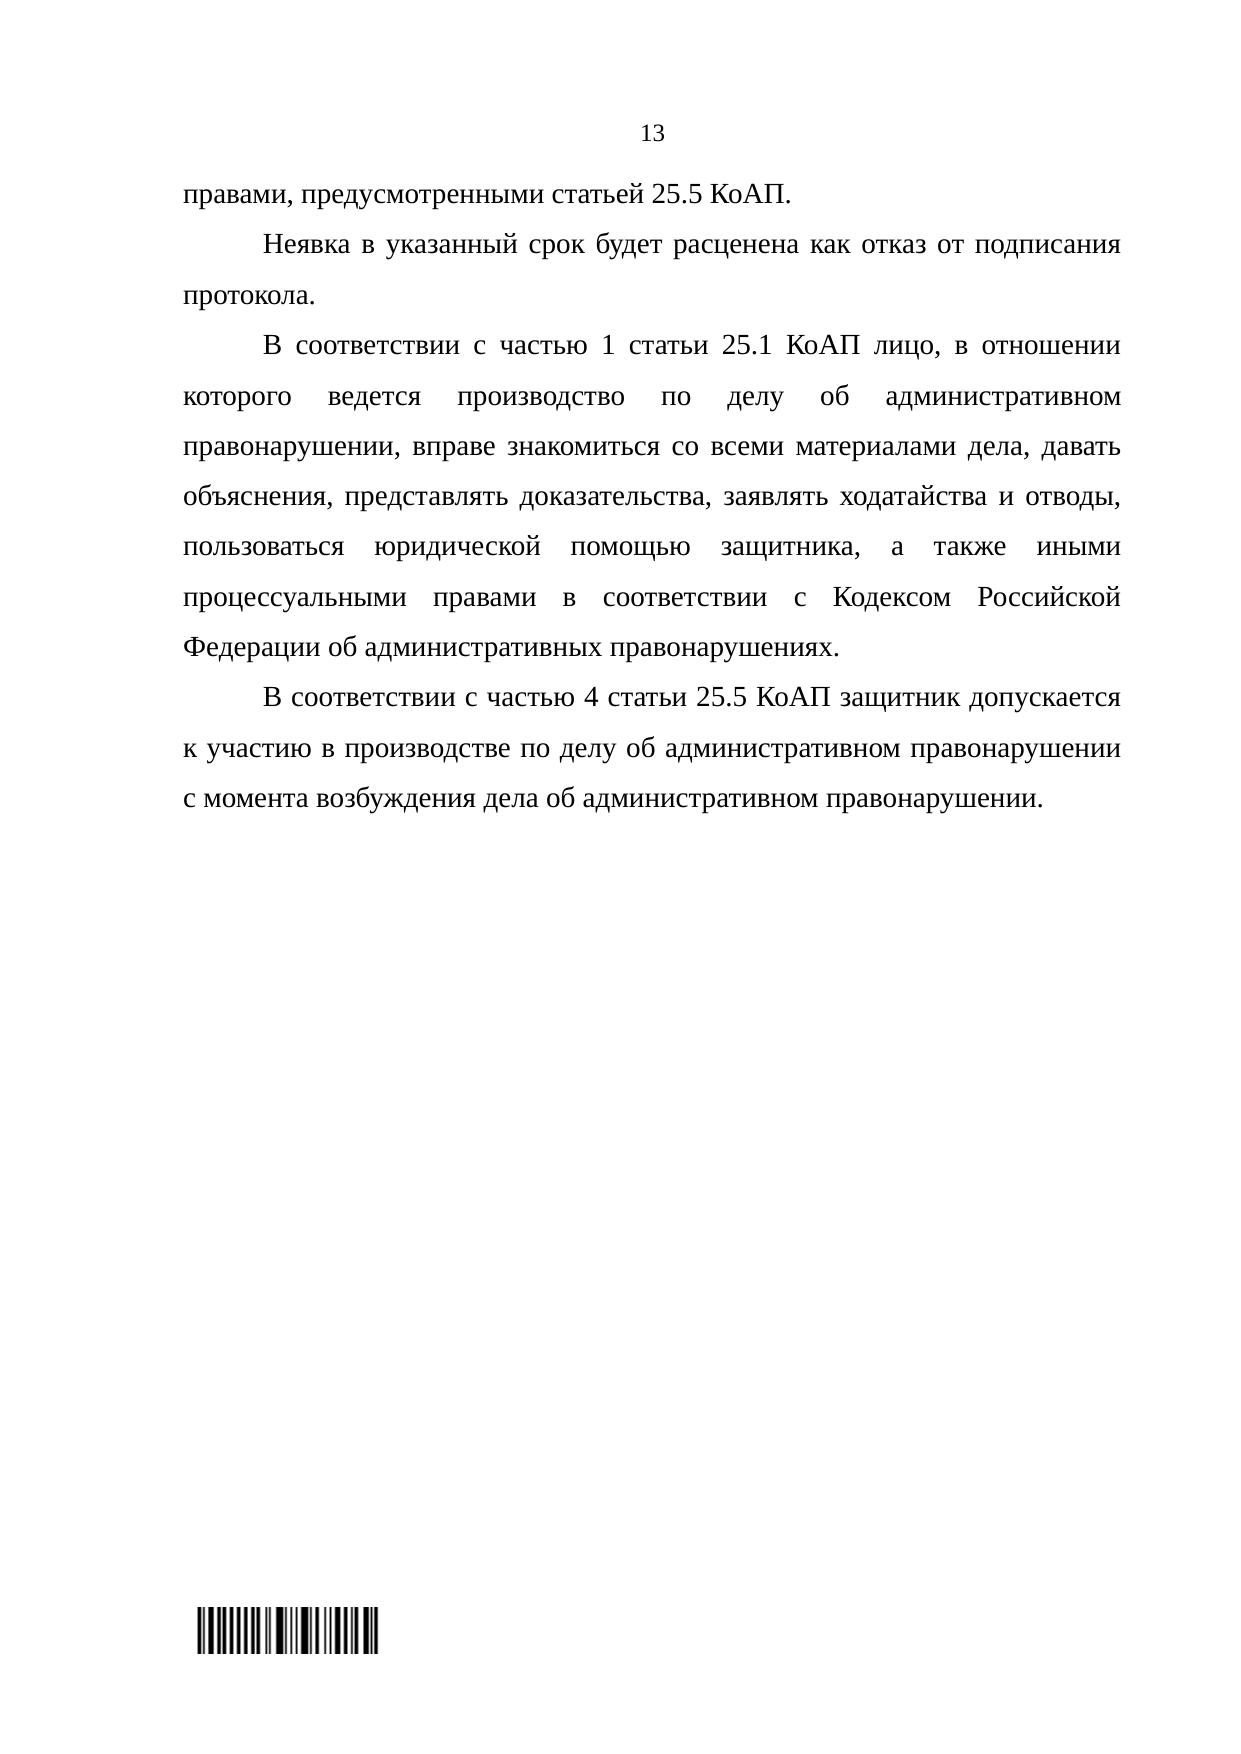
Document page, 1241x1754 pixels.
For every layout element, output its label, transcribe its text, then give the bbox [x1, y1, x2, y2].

text Неявка в указанный срок будет расценена как отказ от подписания протокола. [183, 227, 1122, 311]
text В соответствии с частью 4 статьи 25.5 КоАП защитник допускается к участию в производстве по делу об административном правонарушении с момента возбуждения дела об административном правонарушении. [183, 679, 1122, 814]
text правами, предусмотренными статьей 25.5 КоАП. [183, 176, 1122, 210]
text В соответствии с частью 1 статьи 25.1 КоАП лицо, в отношении которого ведется производство по делу об административном правонарушении, вправе знакомиться со всеми материалами дела, давать объяснения, представлять доказательства, заявлять ходатайства и отводы, пользоваться юридической помощью защитника, а также иными процессуальными правами в соответствии с Кодексом Российской Федерации об административных правонарушениях. [183, 327, 1122, 663]
picture [182, 1607, 396, 1654]
